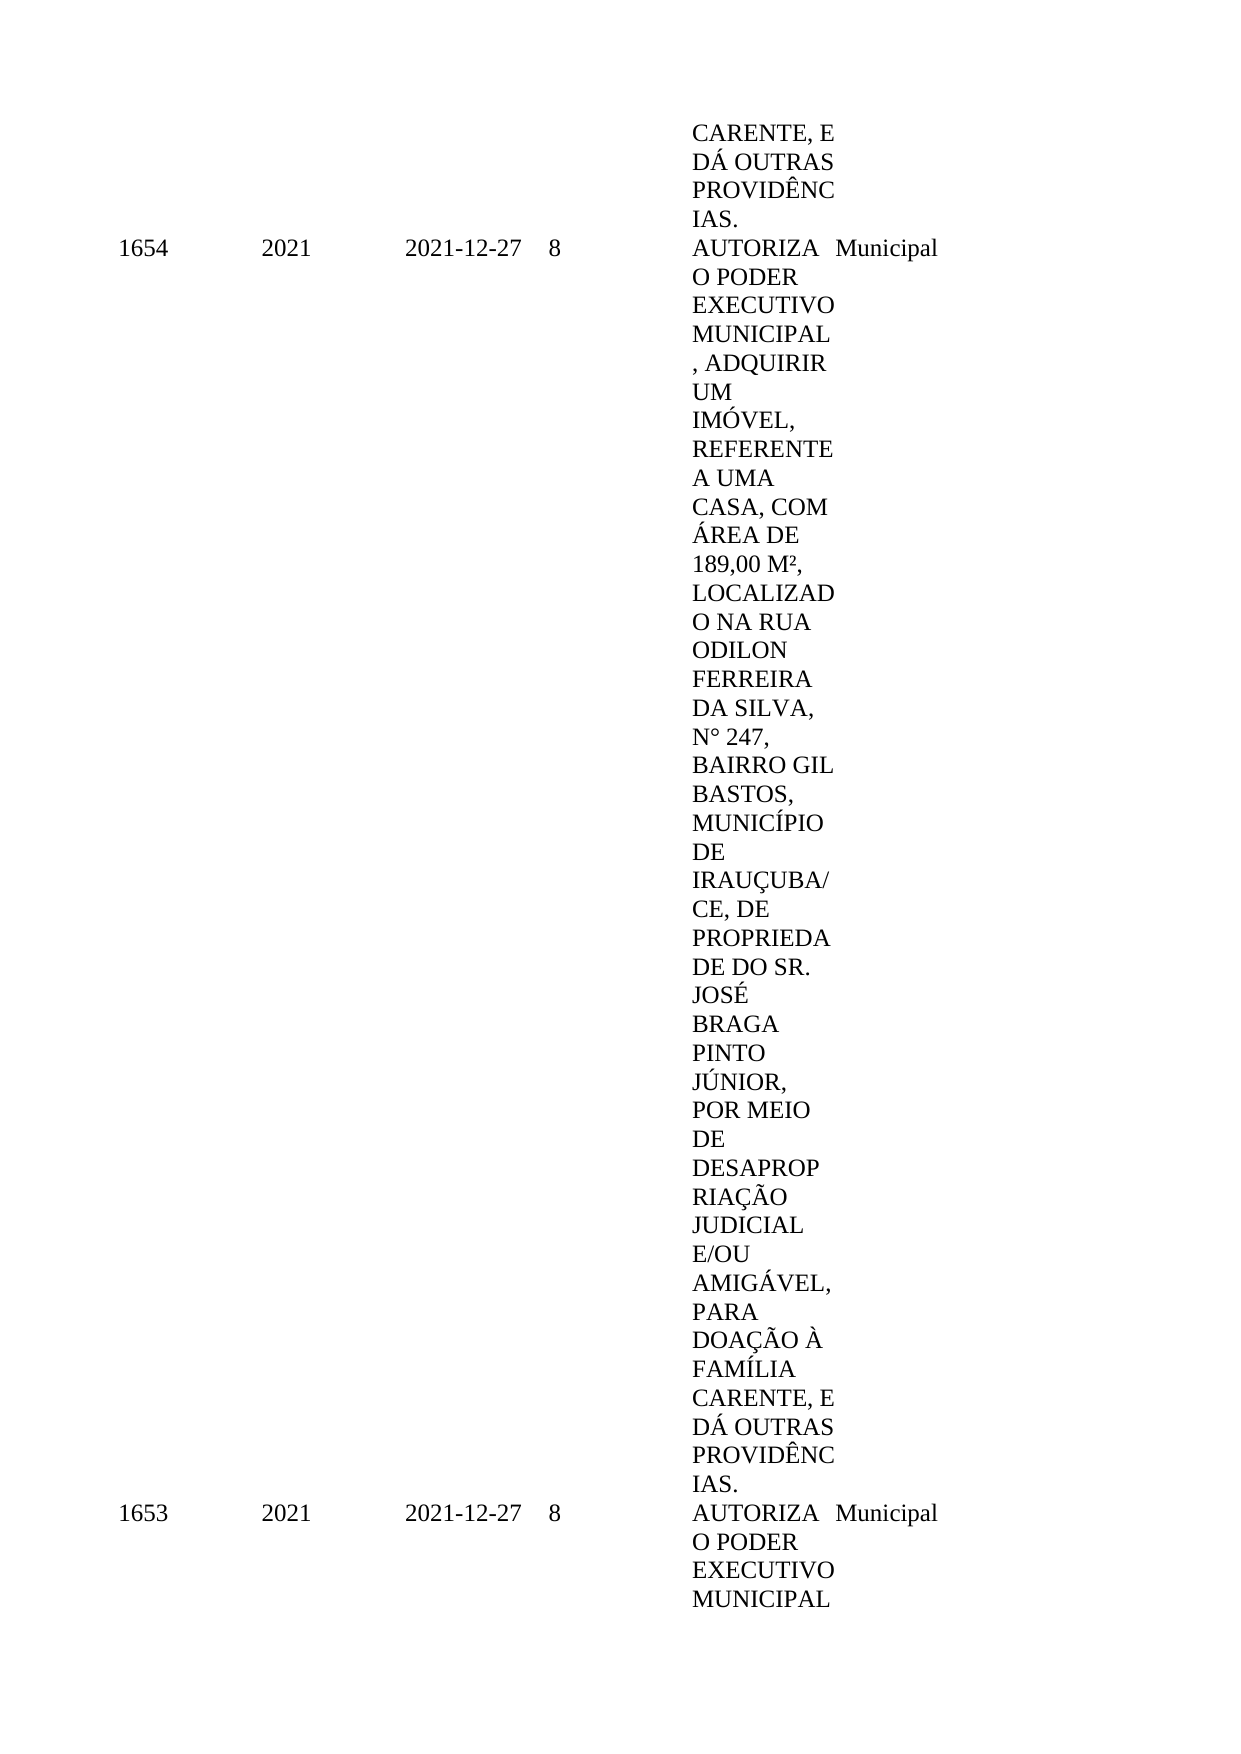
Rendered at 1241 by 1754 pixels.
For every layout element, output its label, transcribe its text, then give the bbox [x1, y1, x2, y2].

table_cell CARENTE, E DÁ OUTRAS PROVIDÊNCIAS. [692, 118, 835, 233]
table_cell AUTORIZA O PODER EXECUTIVO MUNICIPAL [692, 1498, 835, 1613]
table_cell [548, 118, 692, 233]
table_cell [261, 118, 405, 233]
table_cell 8 [548, 233, 692, 1498]
table_cell 2021-12-27 [405, 233, 548, 1498]
table_cell 8 [548, 1498, 692, 1613]
table_cell [835, 118, 979, 233]
table_cell [979, 118, 1122, 233]
table_cell 2021 [261, 233, 405, 1498]
table_cell 2021 [261, 1498, 405, 1613]
table_cell [979, 233, 1122, 1498]
table_cell [979, 1498, 1122, 1613]
table_cell Municipal [835, 233, 979, 1498]
table_cell 2021-12-27 [405, 1498, 548, 1613]
table_cell Municipal [835, 1498, 979, 1613]
table_cell 1653 [118, 1498, 261, 1613]
table_cell 1654 [118, 233, 261, 1498]
table_cell AUTORIZA O PODER EXECUTIVO MUNICIPAL, ADQUIRIR UM IMÓVEL, REFERENTE A UMA CASA, COM ÁREA DE 189,00 M², LOCALIZADO NA RUA ODILON FERREIRA DA SILVA, N° 247, BAIRRO GIL BASTOS, MUNICÍPIO DE IRAUÇUBA/CE, DE PROPRIEDADE DO SR. JOSÉ BRAGA PINTO JÚNIOR, POR MEIO DE DESAPROPRIAÇÃO JUDICIAL E/OU AMIGÁVEL, PARA DOAÇÃO À FAMÍLIA CARENTE, E DÁ OUTRAS PROVIDÊNCIAS. [692, 233, 835, 1498]
table_cell [405, 118, 548, 233]
table_cell [118, 118, 261, 233]
